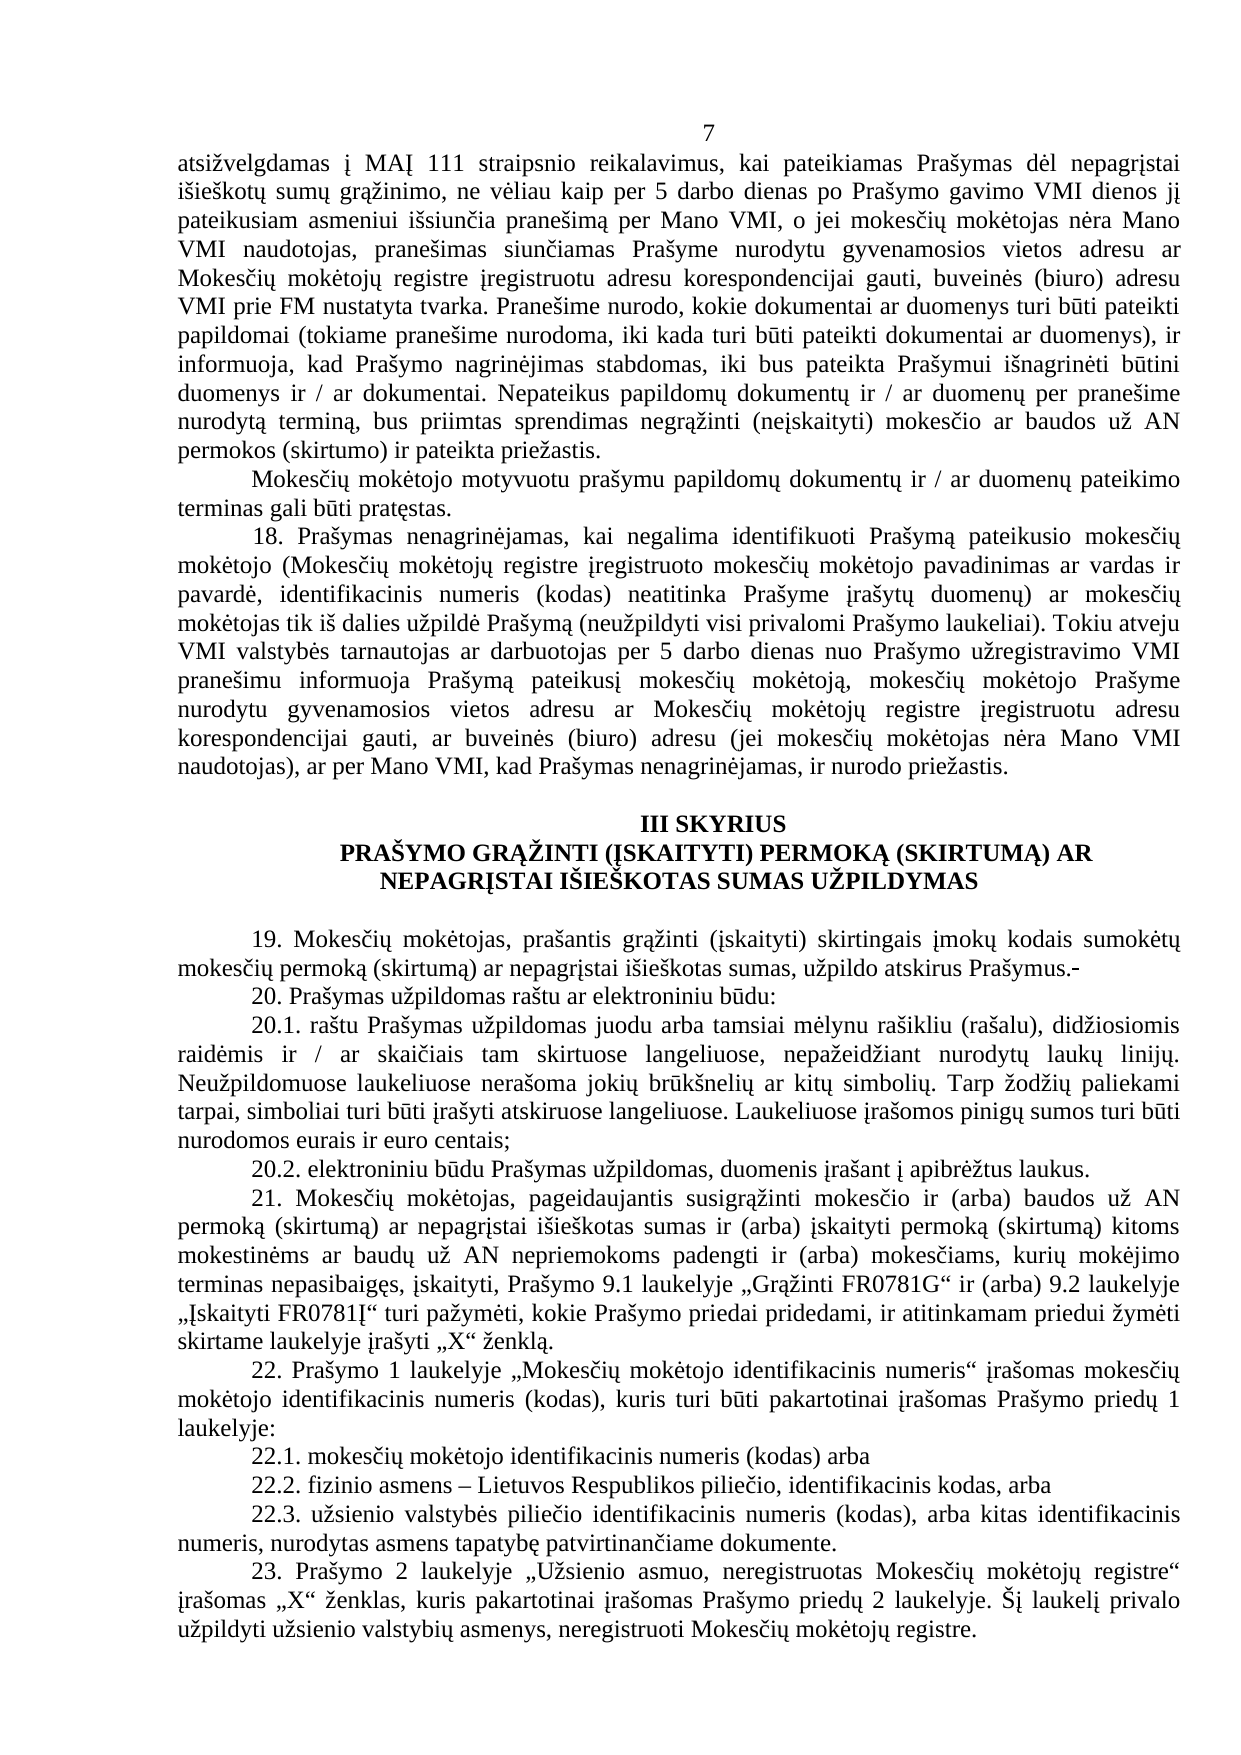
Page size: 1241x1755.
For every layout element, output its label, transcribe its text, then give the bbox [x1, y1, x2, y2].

text atsižvelgdamas į MAĮ 111 straipsnio reikalavimus, kai pateikiamas Prašymas dėl nepagrįstai išieškotų sumų grąžinimo, ne vėliau kaip per 5 darbo dienas po Prašymo gavimo VMI dienos jį pateikusiam asmeniui išsiunčia pranešimą per Mano VMI, o jei mokesčių mokėtojas nėra Mano VMI naudotojas, pranešimas siunčiamas Prašyme nurodytu gyvenamosios vietos adresu ar Mokesčių mokėtojų registre įregistruotu adresu korespondencijai gauti, buveinės (biuro) adresu VMI prie FM nustatyta tvarka. Pranešime nurodo, kokie dokumentai ar duomenys turi būti pateikti papildomai (tokiame pranešime nurodoma, iki kada turi būti pateikti dokumentai ar duomenys), ir informuoja, kad Prašymo nagrinėjimas stabdomas, iki bus pateikta Prašymui išnagrinėti būtini duomenys ir / ar dokumentai. Nepateikus papildomų dokumentų ir / ar duomenų per pranešime nurodytą terminą, bus priimtas sprendimas negrąžinti (neįskaityti) mokesčio ar baudos už AN permokos (skirtumo) ir pateikta priežastis. [177, 148, 1181, 464]
text 22. Prašymo 1 laukelyje „Mokesčių mokėtojo identifikacinis numeris“ įrašomas mokesčių mokėtojo identifikacinis numeris (kodas), kuris turi būti pakartotinai įrašomas Prašymo priedų 1 laukelyje: [177, 1355, 1181, 1441]
text 20.2. elektroniniu būdu Prašymas užpildomas, duomenis įrašant į apibrėžtus laukus. [177, 1154, 1181, 1183]
text 20. Prašymas užpildomas raštu ar elektroniniu būdu: [177, 981, 1181, 1010]
text 22.1. mokesčių mokėtojo identifikacinis numeris (kodas) arba [177, 1441, 1181, 1470]
text III SKYRIUS [177, 809, 1181, 838]
text PRAŠYMO GRĄŽINTI (ĮSKAITYTI) PERMOKĄ (SKIRTUMĄ) AR NEPAGRĮSTAI IŠIEŠKOTAS SUMAS UŽPILDYMAS [177, 838, 1181, 895]
text 19. Mokesčių mokėtojas, prašantis grąžinti (įskaityti) skirtingais įmokų kodais sumokėtų mokesčių permoką (skirtumą) ar nepagrįstai išieškotas sumas, užpildo atskirus Prašymus. [177, 924, 1181, 981]
text 21. Mokesčių mokėtojas, pageidaujantis susigrąžinti mokesčio ir (arba) baudos už AN permoką (skirtumą) ar nepagrįstai išieškotas sumas ir (arba) įskaityti permoką (skirtumą) kitoms mokestinėms ar baudų už AN nepriemokoms padengti ir (arba) mokesčiams, kurių mokėjimo terminas nepasibaigęs, įskaityti, Prašymo 9.1 laukelyje „Grąžinti FR0781G“ ir (arba) 9.2 laukelyje „Įskaityti FR0781Į“ turi pažymėti, kokie Prašymo priedai pridedami, ir atitinkamam priedui žymėti skirtame laukelyje įrašyti „X“ ženklą. [177, 1183, 1181, 1355]
text Mokesčių mokėtojo motyvuotu prašymu papildomų dokumentų ir / ar duomenų pateikimo terminas gali būti pratęstas. [177, 464, 1181, 521]
text 22.3. užsienio valstybės piliečio identifikacinis numeris (kodas), arba kitas identifikacinis numeris, nurodytas asmens tapatybę patvirtinančiame dokumente. [177, 1499, 1181, 1556]
text 20.1. raštu Prašymas užpildomas juodu arba tamsiai mėlynu rašikliu (rašalu), didžiosiomis raidėmis ir / ar skaičiais tam skirtuose langeliuose, nepažeidžiant nurodytų laukų linijų. Neužpildomuose laukeliuose nerašoma jokių brūkšnelių ar kitų simbolių. Tarp žodžių paliekami tarpai, simboliai turi būti įrašyti atskiruose langeliuose. Laukeliuose įrašomos pinigų sumos turi būti nurodomos eurais ir euro centais; [177, 1010, 1181, 1154]
text 22.2. fizinio asmens – Lietuvos Respublikos piliečio, identifikacinis kodas, arba [177, 1470, 1181, 1499]
text 23. Prašymo 2 laukelyje „Užsienio asmuo, neregistruotas Mokesčių mokėtojų registre“ įrašomas „X“ ženklas, kuris pakartotinai įrašomas Prašymo priedų 2 laukelyje. Šį laukelį privalo užpildyti užsienio valstybių asmenys, neregistruoti Mokesčių mokėtojų registre. [177, 1556, 1181, 1643]
text 18. Prašymas nenagrinėjamas, kai negalima identifikuoti Prašymą pateikusio mokesčių mokėtojo (Mokesčių mokėtojų registre įregistruoto mokesčių mokėtojo pavadinimas ar vardas ir pavardė, identifikacinis numeris (kodas) neatitinka Prašyme įrašytų duomenų) ar mokesčių mokėtojas tik iš dalies užpildė Prašymą (neužpildyti visi privalomi Prašymo laukeliai). Tokiu atveju VMI valstybės tarnautojas ar darbuotojas per 5 darbo dienas nuo Prašymo užregistravimo VMI pranešimu informuoja Prašymą pateikusį mokesčių mokėtoją, mokesčių mokėtojo Prašyme nurodytu gyvenamosios vietos adresu ar Mokesčių mokėtojų registre įregistruotu adresu korespondencijai gauti, ar buveinės (biuro) adresu (jei mokesčių mokėtojas nėra Mano VMI naudotojas), ar per Mano VMI, kad Prašymas nenagrinėjamas, ir nurodo priežastis. [177, 521, 1181, 780]
